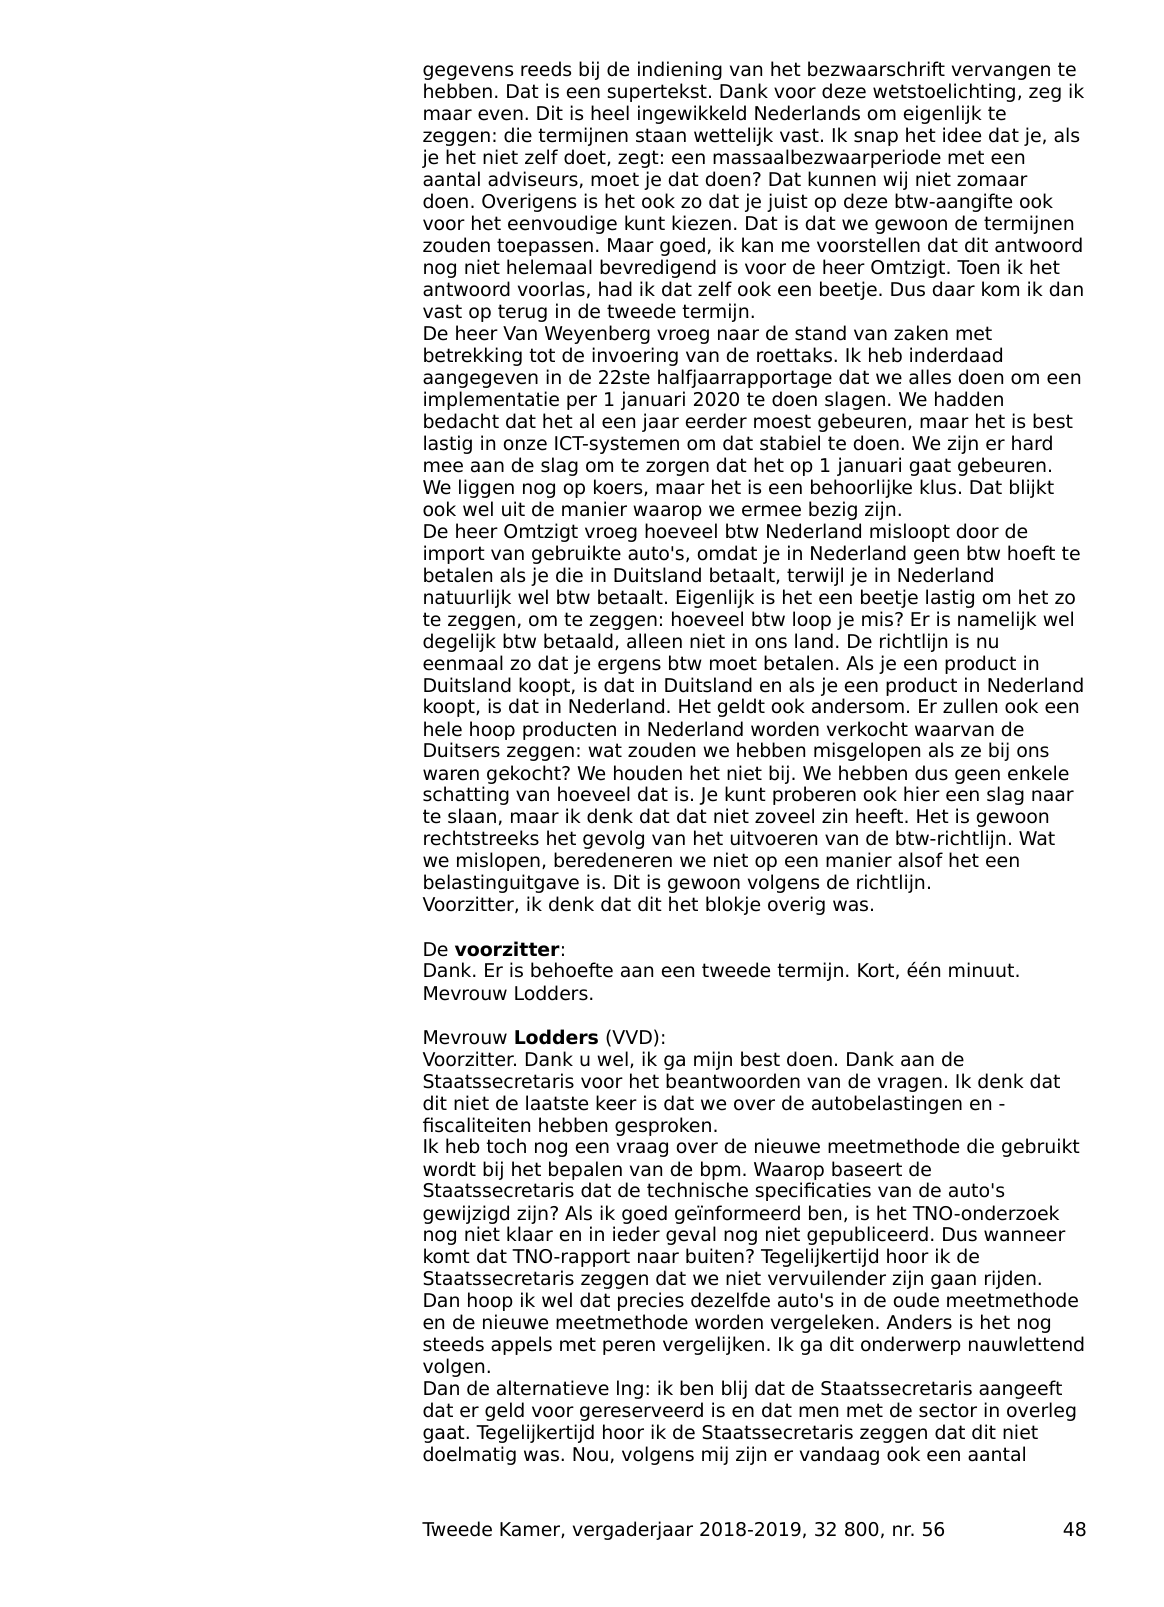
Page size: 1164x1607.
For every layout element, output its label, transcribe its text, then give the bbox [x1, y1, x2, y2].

text Dan de alternatieve lng: ik ben blij dat de Staatssecretaris aangeeft dat er geld voor gereserveerd is en dat men met de sector in overleg gaat. Tegelijkertijd hoor ik de Staatssecretaris zeggen dat dit niet doelmatig was. Nou, volgens mij zijn er vandaag ook een aantal [422, 1378, 1087, 1466]
text Ik heb toch nog een vraag over de nieuwe meetmethode die gebruikt wordt bij het bepalen van de bpm. Waarop baseert de Staatssecretaris dat de technische specificaties van de auto's gewijzigd zijn? Als ik goed geïnformeerd ben, is het TNO-onderzoek nog niet klaar en in ieder geval nog niet gepubliceerd. Dus wanneer komt dat TNO-rapport naar buiten? Tegelijkertijd hoor ik de Staatssecretaris zeggen dat we niet vervuilender zijn gaan rijden. Dan hoop ik wel dat precies dezelfde auto's in de oude meetmethode en de nieuwe meetmethode worden vergeleken. Anders is het nog steeds appels met peren vergelijken. Ik ga dit onderwerp nauwlettend volgen. [422, 1136, 1087, 1378]
text De voorzitter: [422, 938, 1087, 960]
text Mevrouw Lodders (VVD): [422, 1027, 1087, 1048]
text De heer Van Weyenberg vroeg naar de stand van zaken met betrekking tot de invoering van de roettaks. Ik heb inderdaad aangegeven in de 22ste halfjaarrapportage dat we alles doen om een implementatie per 1 januari 2020 te doen slagen. We hadden bedacht dat het al een jaar eerder moest gebeuren, maar het is best lastig in onze ICT-systemen om dat stabiel te doen. We zijn er hard mee aan de slag om te zorgen dat het op 1 januari gaat gebeuren. We liggen nog op koers, maar het is een behoorlijke klus. Dat blijkt ook wel uit de manier waarop we ermee bezig zijn. [422, 323, 1087, 521]
text Voorzitter, ik denk dat dit het blokje overig was. [422, 894, 1087, 916]
text Dank. Er is behoefte aan een tweede termijn. Kort, één minuut. Mevrouw Lodders. [422, 960, 1087, 1004]
text De heer Omtzigt vroeg hoeveel btw Nederland misloopt door de import van gebruikte auto's, omdat je in Nederland geen btw hoeft te betalen als je die in Duitsland betaalt, terwijl je in Nederland natuurlijk wel btw betaalt. Eigenlijk is het een beetje lastig om het zo te zeggen, om te zeggen: hoeveel btw loop je mis? Er is namelijk wel degelijk btw betaald, alleen niet in ons land. De richtlijn is nu eenmaal zo dat je ergens btw moet betalen. Als je een product in Duitsland koopt, is dat in Duitsland en als je een product in Nederland koopt, is dat in Nederland. Het geldt ook andersom. Er zullen ook een hele hoop producten in Nederland worden verkocht waarvan de Duitsers zeggen: wat zouden we hebben misgelopen als ze bij ons waren gekocht? We houden het niet bij. We hebben dus geen enkele schatting van hoeveel dat is. Je kunt proberen ook hier een slag naar te slaan, maar ik denk dat dat niet zoveel zin heeft. Het is gewoon rechtstreeks het gevolg van het uitvoeren van de btw-richtlijn. Wat we mislopen, beredeneren we niet op een manier alsof het een belastinguitgave is. Dit is gewoon volgens de richtlijn. [422, 521, 1087, 894]
text gegevens reeds bij de indiening van het bezwaarschrift vervangen te hebben. Dat is een supertekst. Dank voor deze wetstoelichting, zeg ik maar even. Dit is heel ingewikkeld Nederlands om eigenlijk te zeggen: die termijnen staan wettelijk vast. Ik snap het idee dat je, als je het niet zelf doet, zegt: een massaalbezwaarperiode met een aantal adviseurs, moet je dat doen? Dat kunnen wij niet zomaar doen. Overigens is het ook zo dat je juist op deze btw-aangifte ook voor het eenvoudige kunt kiezen. Dat is dat we gewoon de termijnen zouden toepassen. Maar goed, ik kan me voorstellen dat dit antwoord nog niet helemaal bevredigend is voor de heer Omtzigt. Toen ik het antwoord voorlas, had ik dat zelf ook een beetje. Dus daar kom ik dan vast op terug in de tweede termijn. [422, 59, 1087, 323]
text Voorzitter. Dank u wel, ik ga mijn best doen. Dank aan de Staatssecretaris voor het beantwoorden van de vragen. Ik denk dat dit niet de laatste keer is dat we over de autobelastingen en -fiscaliteiten hebben gesproken. [422, 1048, 1087, 1136]
